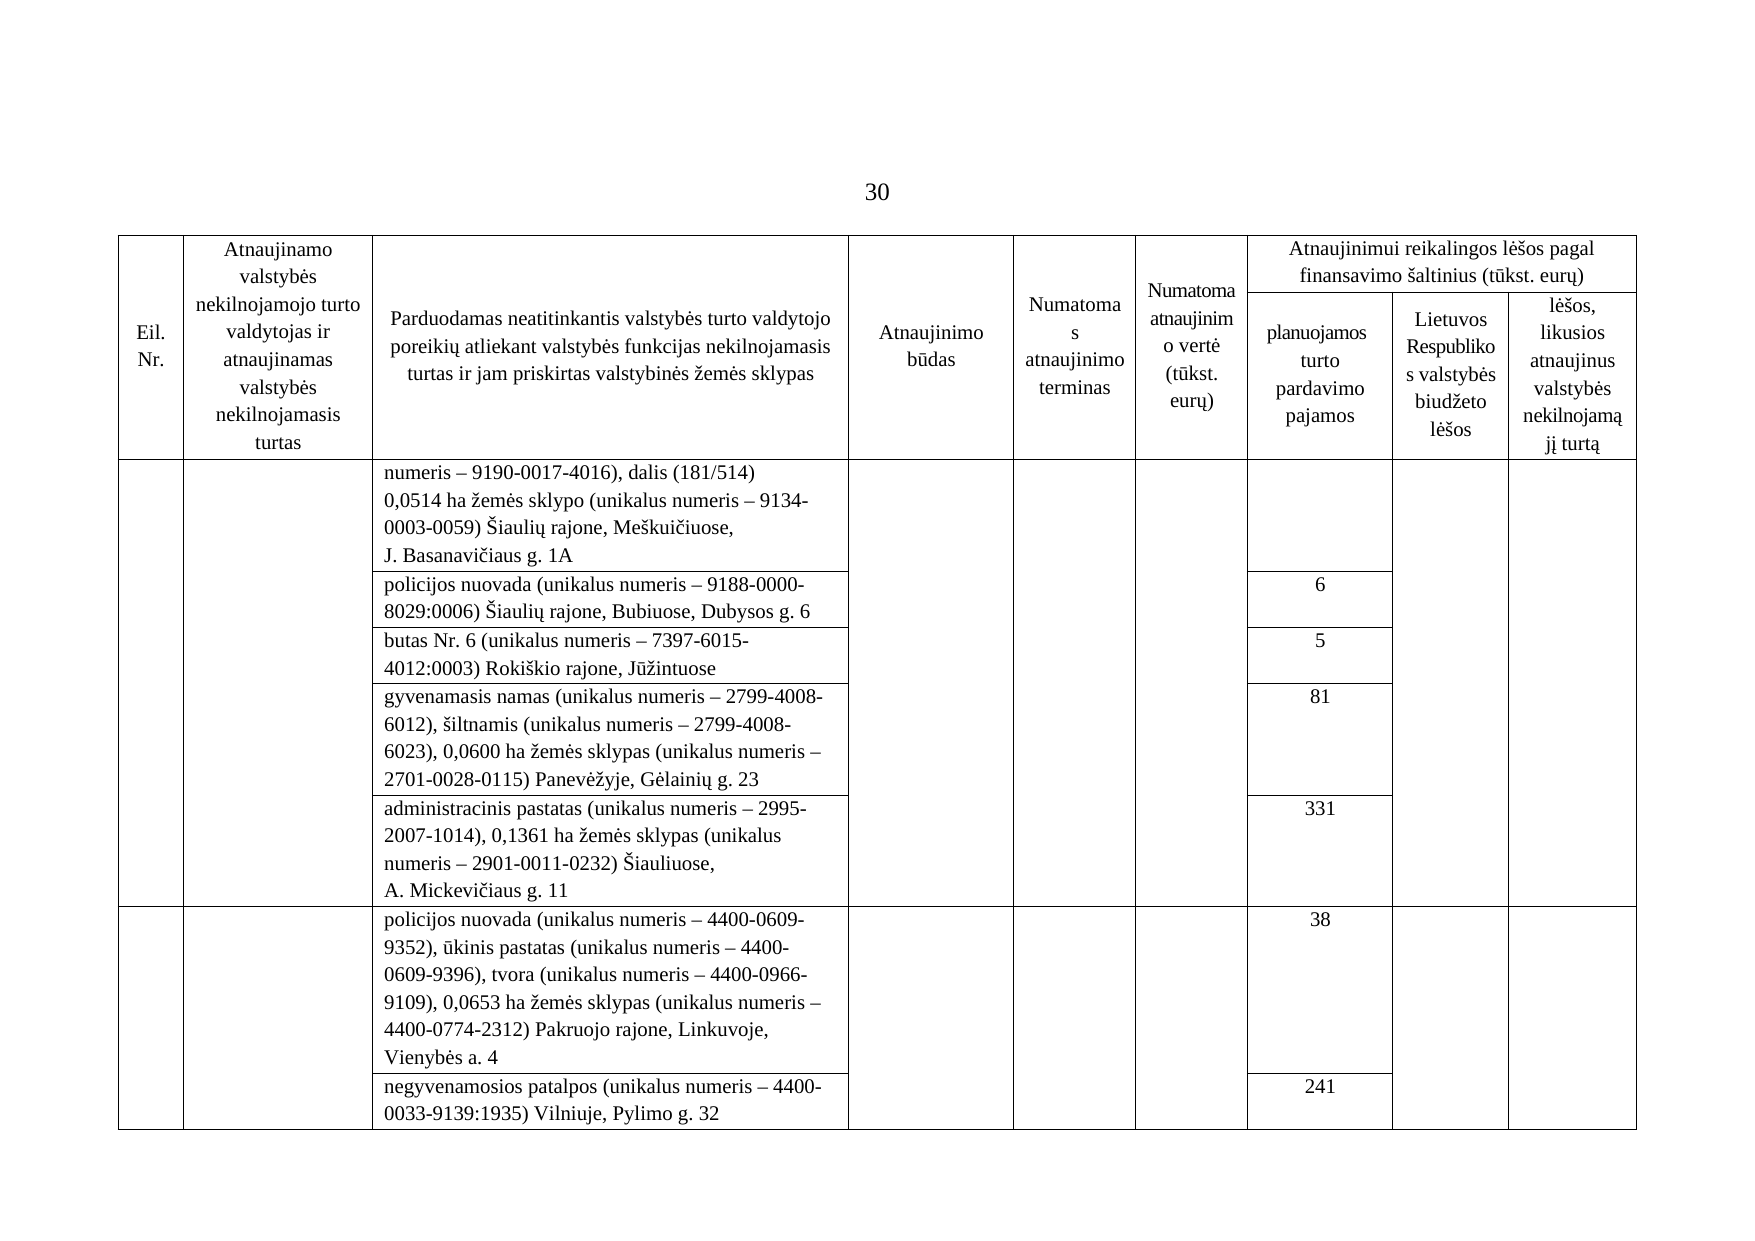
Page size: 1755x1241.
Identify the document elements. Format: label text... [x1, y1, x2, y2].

table_cell [849, 907, 1013, 1129]
table_cell [1014, 460, 1135, 906]
table_cell lėšos, likusios atnaujinus valstybės nekilnojamąjį turtą [1509, 293, 1636, 459]
table_cell [1509, 907, 1636, 1129]
table_cell [1393, 907, 1508, 1129]
table_header Numatomas atnaujinimo terminas [1014, 236, 1135, 459]
table_cell Lietuvos Respublikos valstybės biudžeto lėšos [1393, 293, 1508, 459]
table_cell 6 [1248, 572, 1392, 627]
table_cell [184, 907, 372, 1129]
table_cell 38 [1248, 907, 1392, 1073]
table_cell [119, 460, 183, 906]
table_cell administracinis pastatas (unikalus numeris – 2995-2007-1014), 0,1361 ha žemės sklypas (unikalus numeris – 2901-0011-0232) Šiauliuose, A. Mickevičiaus g. 11 [373, 796, 848, 906]
table_cell [1248, 460, 1392, 571]
table_cell [119, 907, 183, 1129]
table_cell [1509, 460, 1636, 906]
table_cell numeris – 9190-0017-4016), dalis (181/514) 0,0514 ha žemės sklypo (unikalus numeris – 9134-0003-0059) Šiaulių rajone, Meškuičiuose, J. Basanavičiaus g. 1A [373, 460, 848, 571]
table_cell [1014, 907, 1135, 1129]
table_cell 241 [1248, 1074, 1392, 1129]
table_cell negyvenamosios patalpos (unikalus numeris – 4400-0033-9139:1935) Vilniuje, Pylimo g. 32 [373, 1074, 848, 1129]
table_cell [1393, 460, 1508, 906]
table_header Eil. Nr. [119, 236, 183, 459]
table_cell 331 [1248, 796, 1392, 906]
table_header Numatoma atnaujinimo vertė (tūkst. eurų) [1136, 236, 1247, 459]
table_cell butas Nr. 6 (unikalus numeris – 7397-6015-4012:0003) Rokiškio rajone, Jūžintuose [373, 628, 848, 683]
table_header Atnaujinimui reikalingos lėšos pagal finansavimo šaltinius (tūkst. eurų) [1248, 236, 1636, 292]
table_cell policijos nuovada (unikalus numeris – 4400-0609-9352), ūkinis pastatas (unikalus numeris – 4400-0609-9396), tvora (unikalus numeris – 4400-0966-9109), 0,0653 ha žemės sklypas (unikalus numeris – 4400-0774-2312) Pakruojo rajone, Linkuvoje, Vienybės a. 4 [373, 907, 848, 1073]
table_cell policijos nuovada (unikalus numeris – 9188-0000-8029:0006) Šiaulių rajone, Bubiuose, Dubysos g. 6 [373, 572, 848, 627]
table_header Atnaujinamo valstybės nekilnojamojo turto valdytojas ir atnaujinamas valstybės nekilnojamasis turtas [184, 236, 372, 459]
table_header Atnaujinimo būdas [849, 236, 1013, 459]
table_cell [1136, 460, 1247, 906]
table_cell [184, 460, 372, 906]
table_cell [849, 460, 1013, 906]
table_cell planuojamos turto pardavimo pajamos [1248, 293, 1392, 459]
table_cell 81 [1248, 684, 1392, 794]
table_cell gyvenamasis namas (unikalus numeris – 2799-4008-6012), šiltnamis (unikalus numeris – 2799-4008-6023), 0,0600 ha žemės sklypas (unikalus numeris – 2701-0028-0115) Panevėžyje, Gėlainių g. 23 [373, 684, 848, 794]
table_header Parduodamas neatitinkantis valstybės turto valdytojo poreikių atliekant valstybės funkcijas nekilnojamasis turtas ir jam priskirtas valstybinės žemės sklypas [373, 236, 848, 459]
table_cell [1136, 907, 1247, 1129]
table_cell 5 [1248, 628, 1392, 683]
